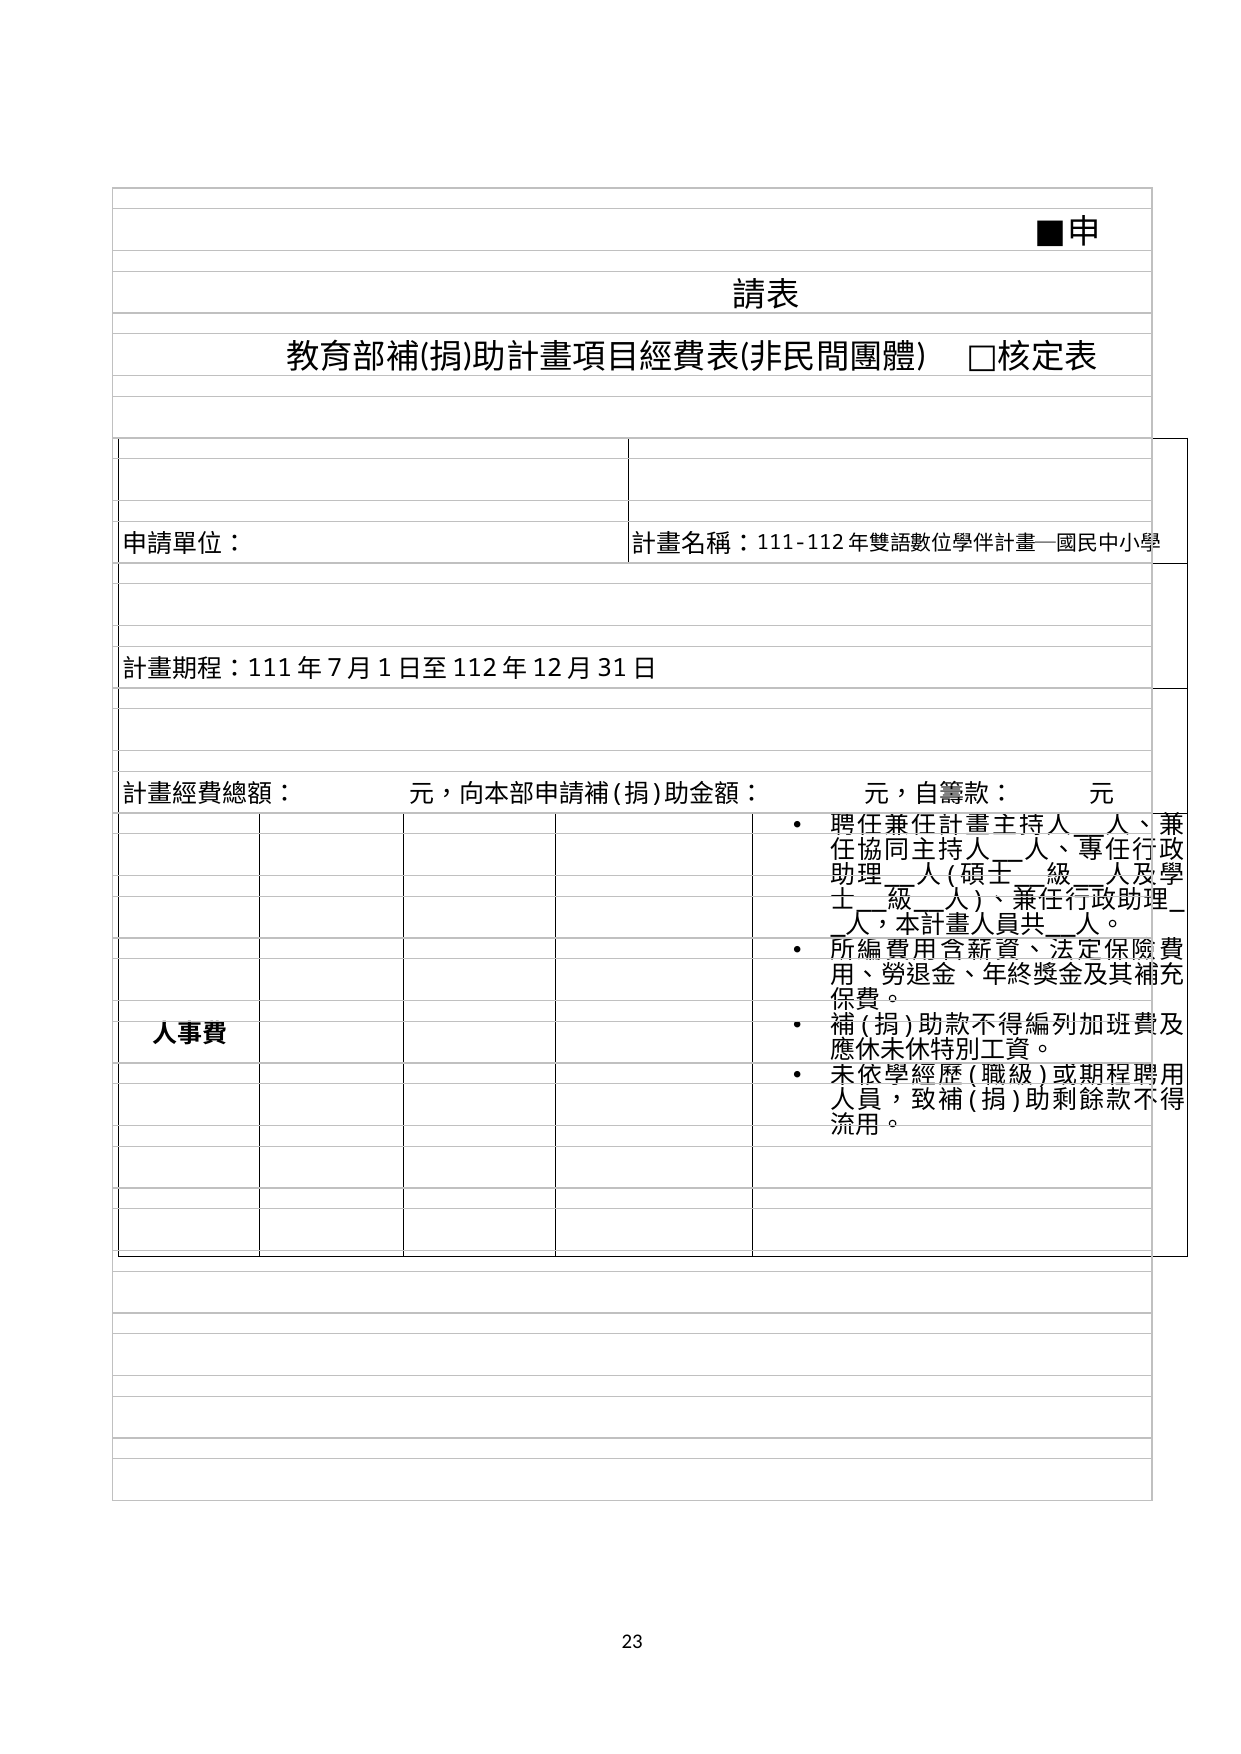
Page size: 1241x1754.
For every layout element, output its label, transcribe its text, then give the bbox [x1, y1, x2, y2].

table_cell [119, 439, 628, 458]
table_cell [556, 1189, 752, 1208]
table_cell [119, 376, 259, 396]
table_cell [260, 1189, 403, 1208]
table_cell [404, 1209, 555, 1250]
table_cell [119, 959, 259, 1000]
table_cell [260, 334, 280, 375]
table_cell [404, 376, 526, 396]
table_header [280, 272, 404, 312]
table_cell [119, 334, 259, 375]
table_cell [260, 876, 403, 896]
table_cell 聘任兼任計畫主持人__人、兼任協同主持人__人、專任行政助理__人(碩士__級__人及學士__級__人)、兼任行政助理__人，本計畫人員共__人。 所編費用含薪資、法定保險費用、勞退金、年終獎金及其補充保費。 補(捐)助款不得編列加班費及應休未休特別工資。 未依學經歷(職級)或期程聘用人員，致補(捐)助剩餘款不得流用。 [753, 897, 1151, 937]
table_cell [556, 1126, 752, 1146]
table_cell [119, 1064, 259, 1083]
table_cell [260, 1084, 403, 1125]
table_cell [119, 1084, 259, 1125]
table_cell [260, 1251, 403, 1256]
table_cell [260, 959, 403, 1000]
table_cell 計畫名稱：111-112年雙語數位學伴計畫─國民中小學 [629, 439, 1151, 458]
table_header [404, 189, 526, 208]
table_cell [119, 1189, 259, 1208]
table_cell [404, 397, 526, 437]
table_cell [526, 376, 729, 396]
table_cell [556, 1064, 752, 1083]
table_cell [556, 1084, 752, 1125]
table_cell [556, 939, 752, 958]
table_cell [1103, 334, 1151, 375]
table_cell [280, 376, 404, 396]
table_cell [280, 314, 1103, 333]
table_cell [119, 397, 259, 437]
table_header [526, 272, 729, 312]
table_header [119, 251, 259, 271]
table_cell [1103, 314, 1151, 333]
table_cell [119, 584, 1151, 625]
table_cell [119, 876, 259, 896]
table_header [280, 209, 404, 250]
table_cell [260, 376, 280, 396]
table_header [260, 251, 280, 271]
table_cell [556, 897, 752, 937]
table_cell [404, 1001, 555, 1021]
table_cell [119, 939, 259, 958]
table_cell [404, 1147, 555, 1187]
table_cell [556, 876, 752, 896]
table_header [119, 209, 259, 250]
table_cell [280, 397, 404, 437]
table_header [260, 209, 280, 250]
table_cell [404, 1126, 555, 1146]
table_cell [404, 897, 555, 937]
table_cell [119, 1001, 259, 1021]
table_cell 聘任兼任計畫主持人__人、兼任協同主持人__人、專任行政助理__人(碩士__級__人及學士__級__人)、兼任行政助理__人，本計畫人員共__人。 所編費用含薪資、法定保險費用、勞退金、年終獎金及其補充保費。 補(捐)助款不得編列加班費及應休未休特別工資。 未依學經歷(職級)或期程聘用人員，致補(捐)助剩餘款不得流用。 [753, 1126, 1151, 1146]
table_cell [119, 1126, 259, 1146]
table_cell 教育部補(捐)助計畫項目經費表(非民間團體) □核定表 [280, 334, 1103, 375]
table_cell [260, 314, 280, 333]
table_cell 申請單位： [119, 522, 628, 562]
table_cell 計畫名稱：111-112年雙語數位學伴計畫─國民中小學 [629, 501, 1151, 521]
table_cell [260, 1064, 403, 1083]
table_header [526, 209, 729, 250]
table_cell [404, 959, 555, 1000]
table_cell [260, 1022, 403, 1062]
table_cell 計畫名稱：111-112年雙語數位學伴計畫─國民中小學 [1153, 439, 1187, 562]
table_header [526, 189, 729, 208]
table_cell 聘任兼任計畫主持人__人、兼任協同主持人__人、專任行政助理__人(碩士__級__人及學士__級__人)、兼任行政助理__人，本計畫人員共__人。 所編費用含薪資、法定保險費用、勞退金、年終獎金及其補充保費。 補(捐)助款不得編列加班費及應休未休特別工資。 未依學經歷(職級)或期程聘用人員，致補(捐)助剩餘款不得流用。 [753, 1084, 1151, 1125]
table_cell [119, 834, 259, 875]
table_cell [119, 501, 628, 521]
table_cell 聘任兼任計畫主持人__人、兼任協同主持人__人、專任行政助理__人(碩士__級__人及學士__級__人)、兼任行政助理__人，本計畫人員共__人。 所編費用含薪資、法定保險費用、勞退金、年終獎金及其補充保費。 補(捐)助款不得編列加班費及應休未休特別工資。 未依學經歷(職級)或期程聘用人員，致補(捐)助剩餘款不得流用。 [753, 1022, 1151, 1062]
table_cell [556, 834, 752, 875]
table_cell [119, 1251, 259, 1256]
table_header [119, 272, 259, 312]
table_header ■申請表 [730, 189, 1103, 208]
table_cell [119, 314, 259, 333]
table_cell [260, 1209, 403, 1250]
table_header [1103, 251, 1151, 271]
table_cell [119, 626, 1151, 646]
table_cell [119, 689, 1151, 708]
table_header [526, 251, 729, 271]
table_cell 聘任兼任計畫主持人__人、兼任協同主持人__人、專任行政助理__人(碩士__級__人及學士__級__人)、兼任行政助理__人，本計畫人員共__人。 所編費用含薪資、法定保險費用、勞退金、年終獎金及其補充保費。 補(捐)助款不得編列加班費及應休未休特別工資。 未依學經歷(職級)或期程聘用人員，致補(捐)助剩餘款不得流用。 [753, 834, 1151, 875]
table_cell [119, 564, 1151, 583]
table_cell [260, 397, 280, 437]
table_cell 聘任兼任計畫主持人__人、兼任協同主持人__人、專任行政助理__人(碩士__級__人及學士__級__人)、兼任行政助理__人，本計畫人員共__人。 所編費用含薪資、法定保險費用、勞退金、年終獎金及其補充保費。 補(捐)助款不得編列加班費及應休未休特別工資。 未依學經歷(職級)或期程聘用人員，致補(捐)助剩餘款不得流用。 [753, 959, 1151, 1000]
table_cell 聘任兼任計畫主持人__人、兼任協同主持人__人、專任行政助理__人(碩士__級__人及學士__級__人)、兼任行政助理__人，本計畫人員共__人。 所編費用含薪資、法定保險費用、勞退金、年終獎金及其補充保費。 補(捐)助款不得編列加班費及應休未休特別工資。 未依學經歷(職級)或期程聘用人員，致補(捐)助剩餘款不得流用。 [753, 1209, 1151, 1250]
table_cell [556, 814, 752, 833]
table_cell 人事費 [119, 1022, 259, 1062]
table_cell [730, 376, 1103, 396]
table_cell [119, 751, 1151, 771]
table_cell 計畫期程：111年7月1日至112年12月31日 [119, 647, 1151, 687]
table_cell [730, 397, 1103, 437]
table_cell [260, 1147, 403, 1187]
table_header ■申請表 [730, 209, 1103, 250]
table_header [404, 251, 526, 271]
table_header ■申請表 [730, 251, 1103, 271]
table_cell 計畫經費總額： 元，向本部申請補(捐)助金額： 元，自籌款： 元 [119, 772, 1151, 812]
table_cell 聘任兼任計畫主持人__人、兼任協同主持人__人、專任行政助理__人(碩士__級__人及學士__級__人)、兼任行政助理__人，本計畫人員共__人。 所編費用含薪資、法定保險費用、勞退金、年終獎金及其補充保費。 補(捐)助款不得編列加班費及應休未休特別工資。 未依學經歷(職級)或期程聘用人員，致補(捐)助剩餘款不得流用。 [753, 876, 1151, 896]
table_cell 聘任兼任計畫主持人__人、兼任協同主持人__人、專任行政助理__人(碩士__級__人及學士__級__人)、兼任行政助理__人，本計畫人員共__人。 所編費用含薪資、法定保險費用、勞退金、年終獎金及其補充保費。 補(捐)助款不得編列加班費及應休未休特別工資。 未依學經歷(職級)或期程聘用人員，致補(捐)助剩餘款不得流用。 [1153, 814, 1187, 1256]
table_header [1103, 189, 1151, 208]
table_cell [260, 897, 403, 937]
table_header [280, 251, 404, 271]
table_header [119, 189, 259, 208]
table_cell [260, 1126, 403, 1146]
table_cell [556, 1001, 752, 1021]
table_cell [1153, 689, 1187, 812]
table_cell 聘任兼任計畫主持人__人、兼任協同主持人__人、專任行政助理__人(碩士__級__人及學士__級__人)、兼任行政助理__人，本計畫人員共__人。 所編費用含薪資、法定保險費用、勞退金、年終獎金及其補充保費。 補(捐)助款不得編列加班費及應休未休特別工資。 未依學經歷(職級)或期程聘用人員，致補(捐)助剩餘款不得流用。 [753, 1147, 1151, 1187]
table_header [260, 189, 280, 208]
table_cell [556, 1022, 752, 1062]
table_cell [404, 1064, 555, 1083]
table_header ■申請表 [730, 272, 1103, 312]
table_cell [1103, 376, 1151, 396]
table_cell [260, 814, 403, 833]
table_cell [404, 834, 555, 875]
table_cell [119, 459, 628, 500]
table_header [404, 209, 526, 250]
table_cell [404, 1022, 555, 1062]
table_header [1153, 188, 1187, 312]
table_cell [404, 939, 555, 958]
table_cell [119, 1209, 259, 1250]
table_cell [556, 1147, 752, 1187]
table_cell [260, 834, 403, 875]
table_cell [404, 876, 555, 896]
table_cell [1103, 397, 1151, 437]
table_cell [1153, 375, 1187, 437]
table_cell 聘任兼任計畫主持人__人、兼任協同主持人__人、專任行政助理__人(碩士__級__人及學士__級__人)、兼任行政助理__人，本計畫人員共__人。 所編費用含薪資、法定保險費用、勞退金、年終獎金及其補充保費。 補(捐)助款不得編列加班費及應休未休特別工資。 未依學經歷(職級)或期程聘用人員，致補(捐)助剩餘款不得流用。 [753, 1001, 1151, 1021]
table_header [1103, 272, 1151, 312]
table_cell [404, 814, 555, 833]
table_cell [119, 897, 259, 937]
table_cell [260, 1001, 403, 1021]
table_cell [119, 1147, 259, 1187]
table_cell [556, 1251, 752, 1256]
table_header [280, 189, 404, 208]
table_cell [404, 1189, 555, 1208]
table_cell [526, 397, 729, 437]
table_cell [404, 1084, 555, 1125]
table_cell 計畫名稱：111-112年雙語數位學伴計畫─國民中小學 [629, 459, 1151, 500]
table_cell 計畫名稱：111-112年雙語數位學伴計畫─國民中小學 [629, 522, 1151, 562]
table_cell [119, 709, 1151, 750]
table_cell [1153, 313, 1187, 375]
table_cell [119, 814, 259, 833]
table_cell [1153, 564, 1187, 687]
table_header [260, 272, 280, 312]
table_cell 聘任兼任計畫主持人__人、兼任協同主持人__人、專任行政助理__人(碩士__級__人及學士__級__人)、兼任行政助理__人，本計畫人員共__人。 所編費用含薪資、法定保險費用、勞退金、年終獎金及其補充保費。 補(捐)助款不得編列加班費及應休未休特別工資。 未依學經歷(職級)或期程聘用人員，致補(捐)助剩餘款不得流用。 [753, 1189, 1151, 1208]
table_header [404, 272, 526, 312]
table_header [1103, 209, 1151, 250]
table_cell [556, 1209, 752, 1250]
table_cell [556, 959, 752, 1000]
table_cell [260, 939, 403, 958]
table_cell [404, 1251, 555, 1256]
